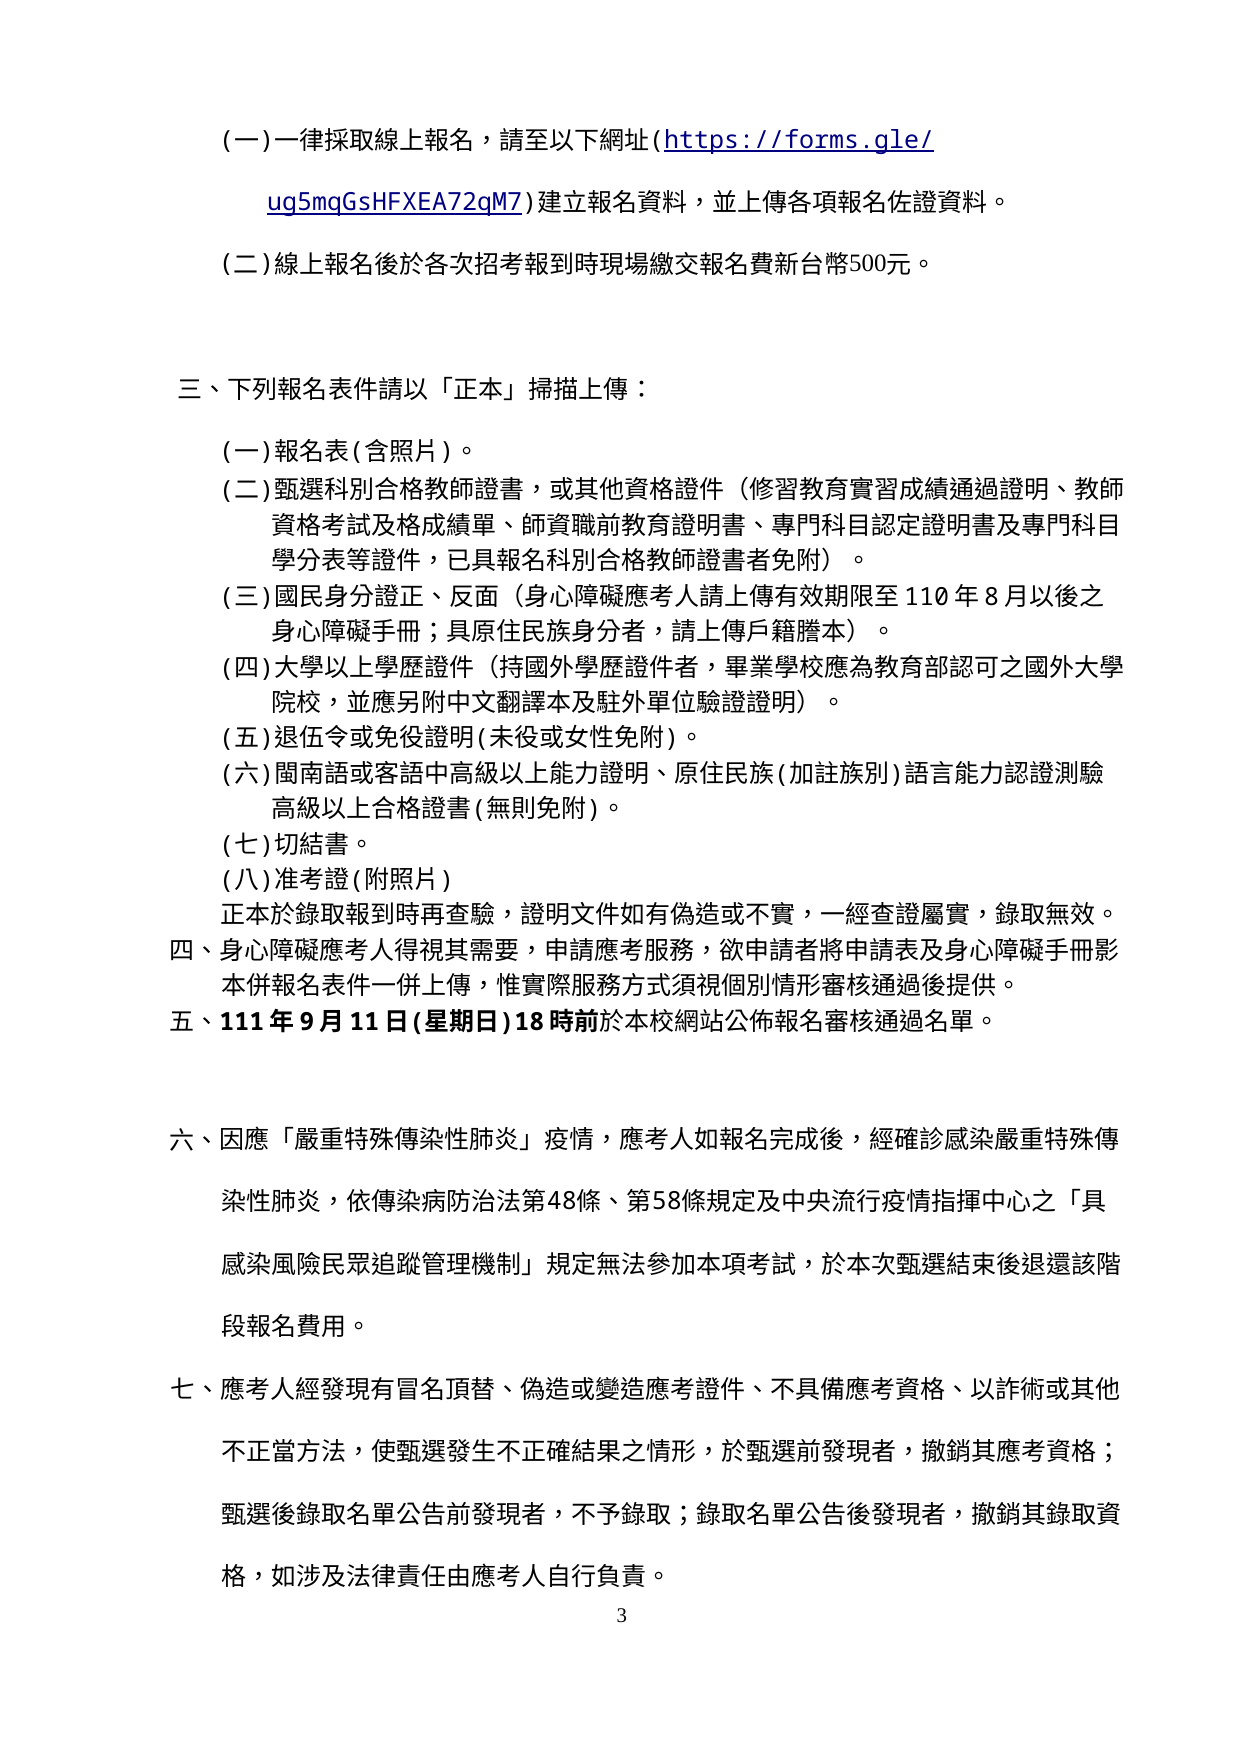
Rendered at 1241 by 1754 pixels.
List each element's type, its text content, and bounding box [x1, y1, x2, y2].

text (一)一律採取線上報名，請至以下網址(https://forms.gle/ug5mqGsHFXEA72qM7)建立報名資料，並上傳各項報名佐證資料。 [219, 96, 1127, 221]
text (六)閩南語或客語中高級以上能力證明、原住民族(加註族別)語言能力認證測驗高級以上合格證書(無則免附)。 [219, 754, 1125, 825]
text 五、111年9月11日(星期日)18時前於本校網站公佈報名審核通過名單。 [169, 1002, 1125, 1037]
text 六、因應「嚴重特殊傳染性肺炎」疫情，應考人如報名完成後，經確診感染嚴重特殊傳染性肺炎，依傳染病防治法第48條、第58條規定及中央流行疫情指揮中心之「具感染風險民眾追蹤管理機制」規定無法參加本項考試，於本次甄選結束後退還該階段報名費用。 [169, 1096, 1127, 1346]
text (五)退伍令或免役證明(未役或女性免附)。 [219, 718, 1125, 754]
text 七、應考人經發現有冒名頂替、偽造或變造應考證件、不具備應考資格、以詐術或其他不正當方法，使甄選發生不正確結果之情形，於甄選前發現者，撤銷其應考資格；甄選後錄取名單公告前發現者，不予錄取；錄取名單公告後發現者，撤銷其錄取資格，如涉及法律責任由應考人自行負責。 [171, 1346, 1125, 1596]
text (四)大學以上學歷證件（持國外學歷證件者，畢業學校應為教育部認可之國外大學院校，並應另附中文翻譯本及駐外單位驗證證明）。 [219, 648, 1125, 718]
text (七)切結書。 [219, 825, 1125, 860]
text (二)甄選科別合格教師證書，或其他資格證件（修習教育實習成績通過證明、教師資格考試及格成績單、師資職前教育證明書、專門科目認定證明書及專門科目學分表等證件，已具報名科別合格教師證書者免附）。 [219, 471, 1125, 577]
text (三)國民身分證正、反面（身心障礙應考人請上傳有效期限至110年8月以後之身心障礙手冊；具原住民族身分者，請上傳戶籍謄本）。 [219, 577, 1125, 648]
text (一)報名表(含照片)。 [219, 408, 1127, 471]
text (八)准考證(附照片) [219, 860, 1125, 896]
text 四、身心障礙應考人得視其需要，申請應考服務，欲申請者將申請表及身心障礙手冊影本併報名表件一併上傳，惟實際服務方式須視個別情形審核通過後提供。 [169, 931, 1125, 1002]
text 正本於錄取報到時再查驗，證明文件如有偽造或不實，一經查證屬實，錄取無效。 [219, 896, 1125, 931]
text (二)線上報名後於各次招考報到時現場繳交報名費新台幣500元。 [219, 221, 1127, 283]
text 三、下列報名表件請以「正本」掃描上傳： [177, 346, 1109, 408]
